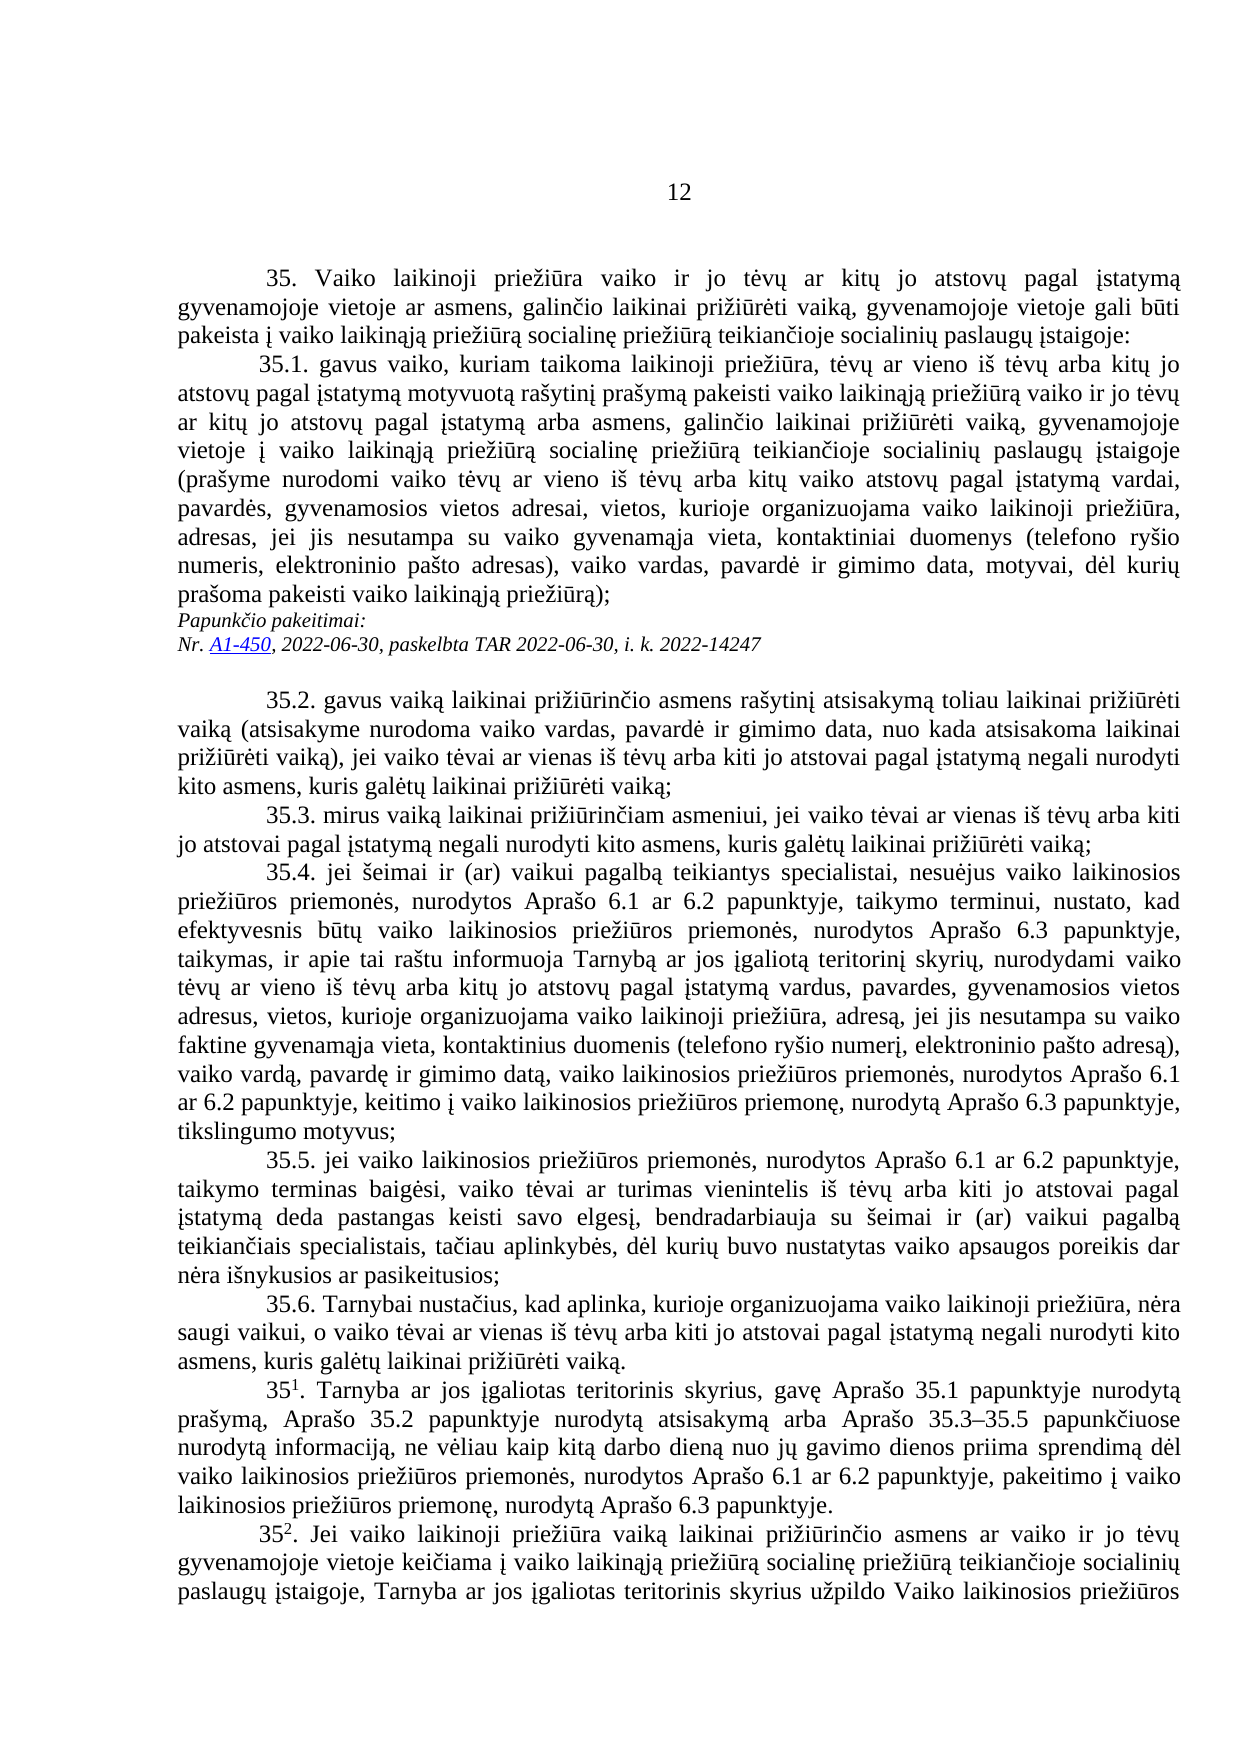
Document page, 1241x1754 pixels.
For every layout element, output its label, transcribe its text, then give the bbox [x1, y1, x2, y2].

text Papunkčio pakeitimai: [177, 608, 1181, 632]
text Nr. A1-450, 2022-06-30, paskelbta TAR 2022-06-30, i. k. 2022-14247 [177, 632, 1181, 656]
text 35. Vaiko laikinoji priežiūra vaiko ir jo tėvų ar kitų jo atstovų pagal įstatymą gyvenamojoje vietoje ar asmens, galinčio laikinai prižiūrėti vaiką, gyvenamojoje vietoje gali būti pakeista į vaiko laikinąją priežiūrą socialinę priežiūrą teikiančioje socialinių paslaugų įstaigoje: [177, 263, 1181, 349]
text 352. Jei vaiko laikinoji priežiūra vaiką laikinai prižiūrinčio asmens ar vaiko ir jo tėvų gyvenamojoje vietoje keičiama į vaiko laikinąją priežiūrą socialinę priežiūrą teikiančioje socialinių paslaugų įstaigoje, Tarnyba ar jos įgaliotas teritorinis skyrius užpildo Vaiko laikinosios priežiūros [177, 1519, 1181, 1605]
text 351. Tarnyba ar jos įgaliotas teritorinis skyrius, gavę Aprašo 35.1 papunktyje nurodytą prašymą, Aprašo 35.2 papunktyje nurodytą atsisakymą arba Aprašo 35.3–35.5 papunkčiuose nurodytą informaciją, ne vėliau kaip kitą darbo dieną nuo jų gavimo dienos priima sprendimą dėl vaiko laikinosios priežiūros priemonės, nurodytos Aprašo 6.1 ar 6.2 papunktyje, pakeitimo į vaiko laikinosios priežiūros priemonę, nurodytą Aprašo 6.3 papunktyje. [177, 1375, 1181, 1519]
text 35.1. gavus vaiko, kuriam taikoma laikinoji priežiūra, tėvų ar vieno iš tėvų arba kitų jo atstovų pagal įstatymą motyvuotą rašytinį prašymą pakeisti vaiko laikinąją priežiūrą vaiko ir jo tėvų ar kitų jo atstovų pagal įstatymą arba asmens, galinčio laikinai prižiūrėti vaiką, gyvenamojoje vietoje į vaiko laikinąją priežiūrą socialinę priežiūrą teikiančioje socialinių paslaugų įstaigoje (prašyme nurodomi vaiko tėvų ar vieno iš tėvų arba kitų vaiko atstovų pagal įstatymą vardai, pavardės, gyvenamosios vietos adresai, vietos, kurioje organizuojama vaiko laikinoji priežiūra, adresas, jei jis nesutampa su vaiko gyvenamąja vieta, kontaktiniai duomenys (telefono ryšio numeris, elektroninio pašto adresas), vaiko vardas, pavardė ir gimimo data, motyvai, dėl kurių prašoma pakeisti vaiko laikinąją priežiūrą); [177, 349, 1181, 608]
text 35.4. jei šeimai ir (ar) vaikui pagalbą teikiantys specialistai, nesuėjus vaiko laikinosios priežiūros priemonės, nurodytos Aprašo 6.1 ar 6.2 papunktyje, taikymo terminui, nustato, kad efektyvesnis būtų vaiko laikinosios priežiūros priemonės, nurodytos Aprašo 6.3 papunktyje, taikymas, ir apie tai raštu informuoja Tarnybą ar jos įgaliotą teritorinį skyrių, nurodydami vaiko tėvų ar vieno iš tėvų arba kitų jo atstovų pagal įstatymą vardus, pavardes, gyvenamosios vietos adresus, vietos, kurioje organizuojama vaiko laikinoji priežiūra, adresą, jei jis nesutampa su vaiko faktine gyvenamąja vieta, kontaktinius duomenis (telefono ryšio numerį, elektroninio pašto adresą), vaiko vardą, pavardę ir gimimo datą, vaiko laikinosios priežiūros priemonės, nurodytos Aprašo 6.1 ar 6.2 papunktyje, keitimo į vaiko laikinosios priežiūros priemonę, nurodytą Aprašo 6.3 papunktyje, tikslingumo motyvus; [177, 857, 1181, 1145]
text 35.3. mirus vaiką laikinai prižiūrinčiam asmeniui, jei vaiko tėvai ar vienas iš tėvų arba kiti jo atstovai pagal įstatymą negali nurodyti kito asmens, kuris galėtų laikinai prižiūrėti vaiką; [177, 800, 1181, 857]
text 35.2. gavus vaiką laikinai prižiūrinčio asmens rašytinį atsisakymą toliau laikinai prižiūrėti vaiką (atsisakyme nurodoma vaiko vardas, pavardė ir gimimo data, nuo kada atsisakoma laikinai prižiūrėti vaiką), jei vaiko tėvai ar vienas iš tėvų arba kiti jo atstovai pagal įstatymą negali nurodyti kito asmens, kuris galėtų laikinai prižiūrėti vaiką; [177, 685, 1181, 800]
text 35.5. jei vaiko laikinosios priežiūros priemonės, nurodytos Aprašo 6.1 ar 6.2 papunktyje, taikymo terminas baigėsi, vaiko tėvai ar turimas vienintelis iš tėvų arba kiti jo atstovai pagal įstatymą deda pastangas keisti savo elgesį, bendradarbiauja su šeimai ir (ar) vaikui pagalbą teikiančiais specialistais, tačiau aplinkybės, dėl kurių buvo nustatytas vaiko apsaugos poreikis dar nėra išnykusios ar pasikeitusios; [177, 1145, 1181, 1289]
text 35.6. Tarnybai nustačius, kad aplinka, kurioje organizuojama vaiko laikinoji priežiūra, nėra saugi vaikui, o vaiko tėvai ar vienas iš tėvų arba kiti jo atstovai pagal įstatymą negali nurodyti kito asmens, kuris galėtų laikinai prižiūrėti vaiką. [177, 1289, 1181, 1375]
